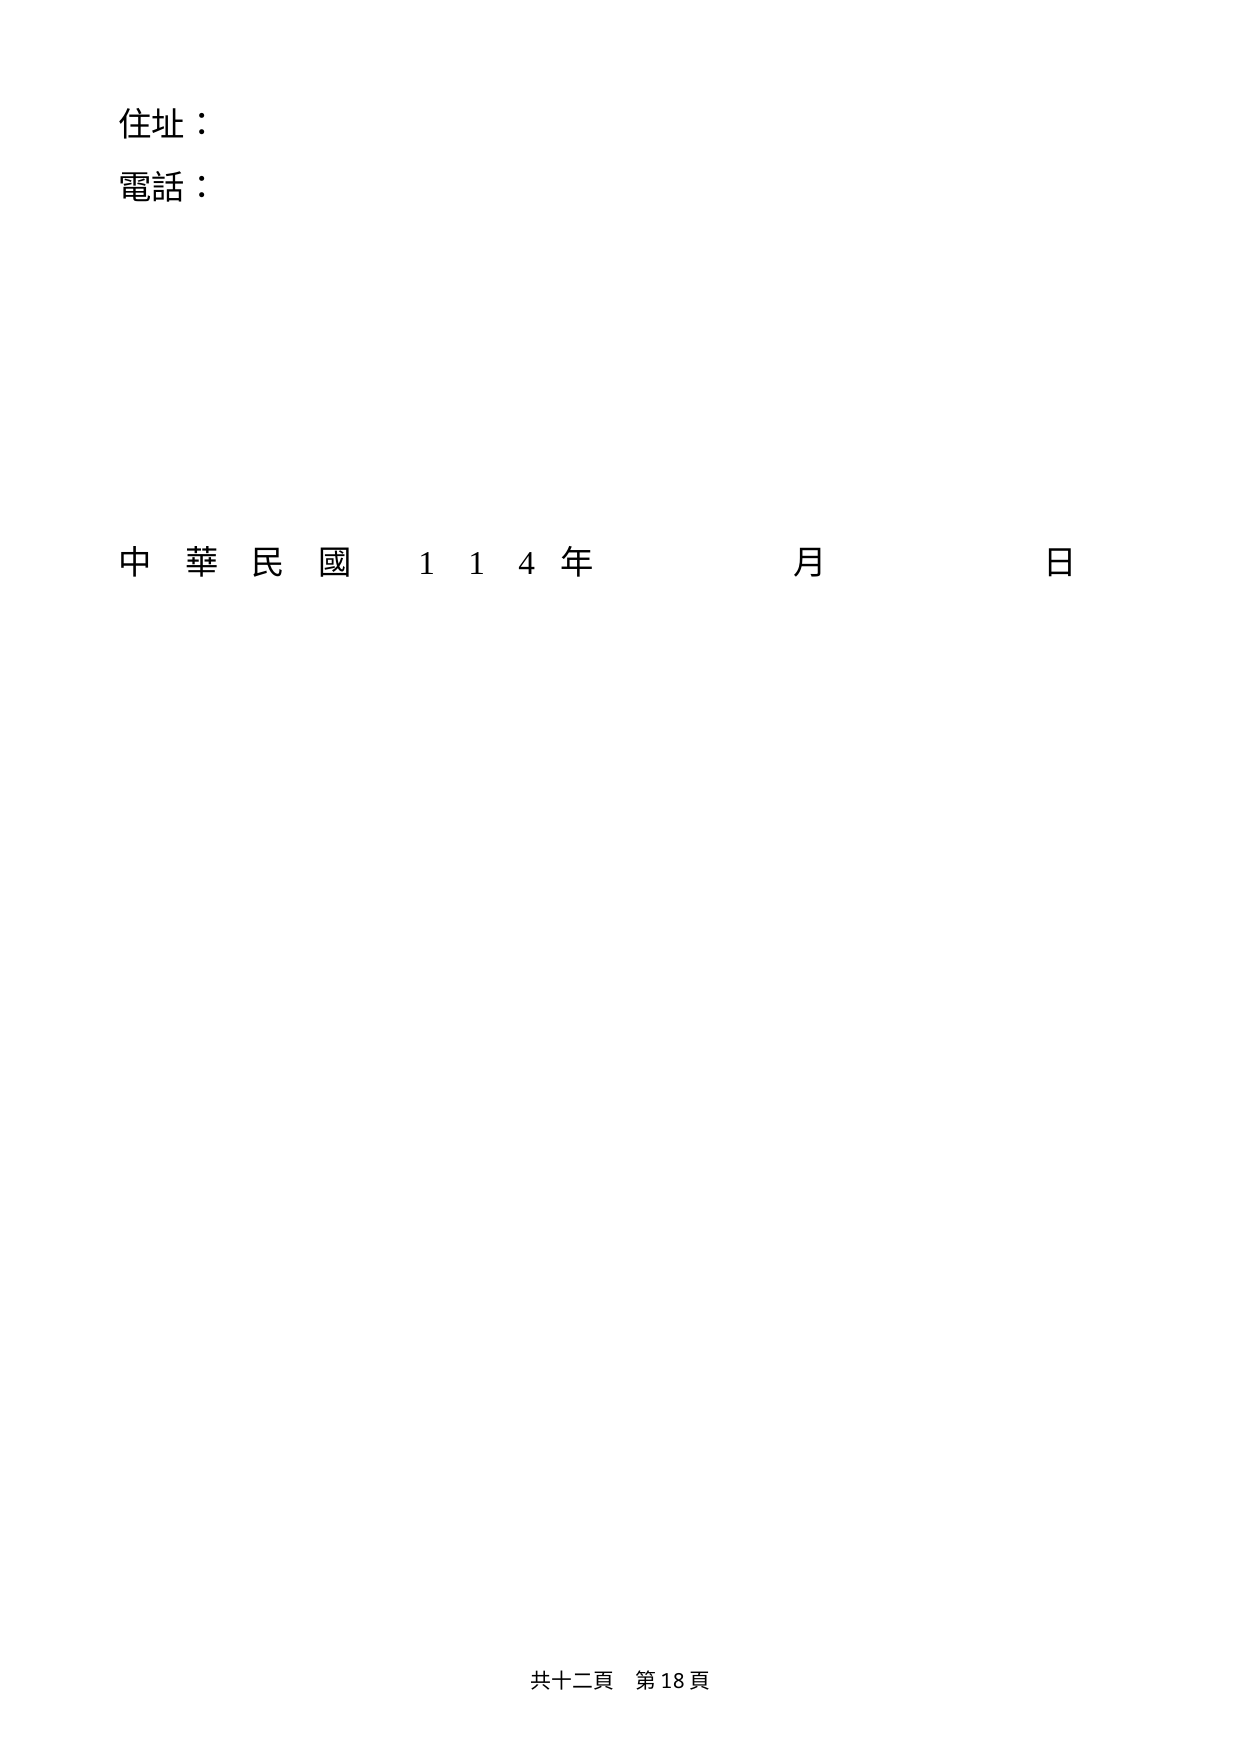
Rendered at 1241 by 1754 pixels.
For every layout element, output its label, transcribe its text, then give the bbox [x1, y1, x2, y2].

text 中 華 民 國 114 年 月 日 [118, 518, 1122, 581]
text 住址： [118, 81, 1122, 143]
text 電話： [118, 143, 1122, 206]
